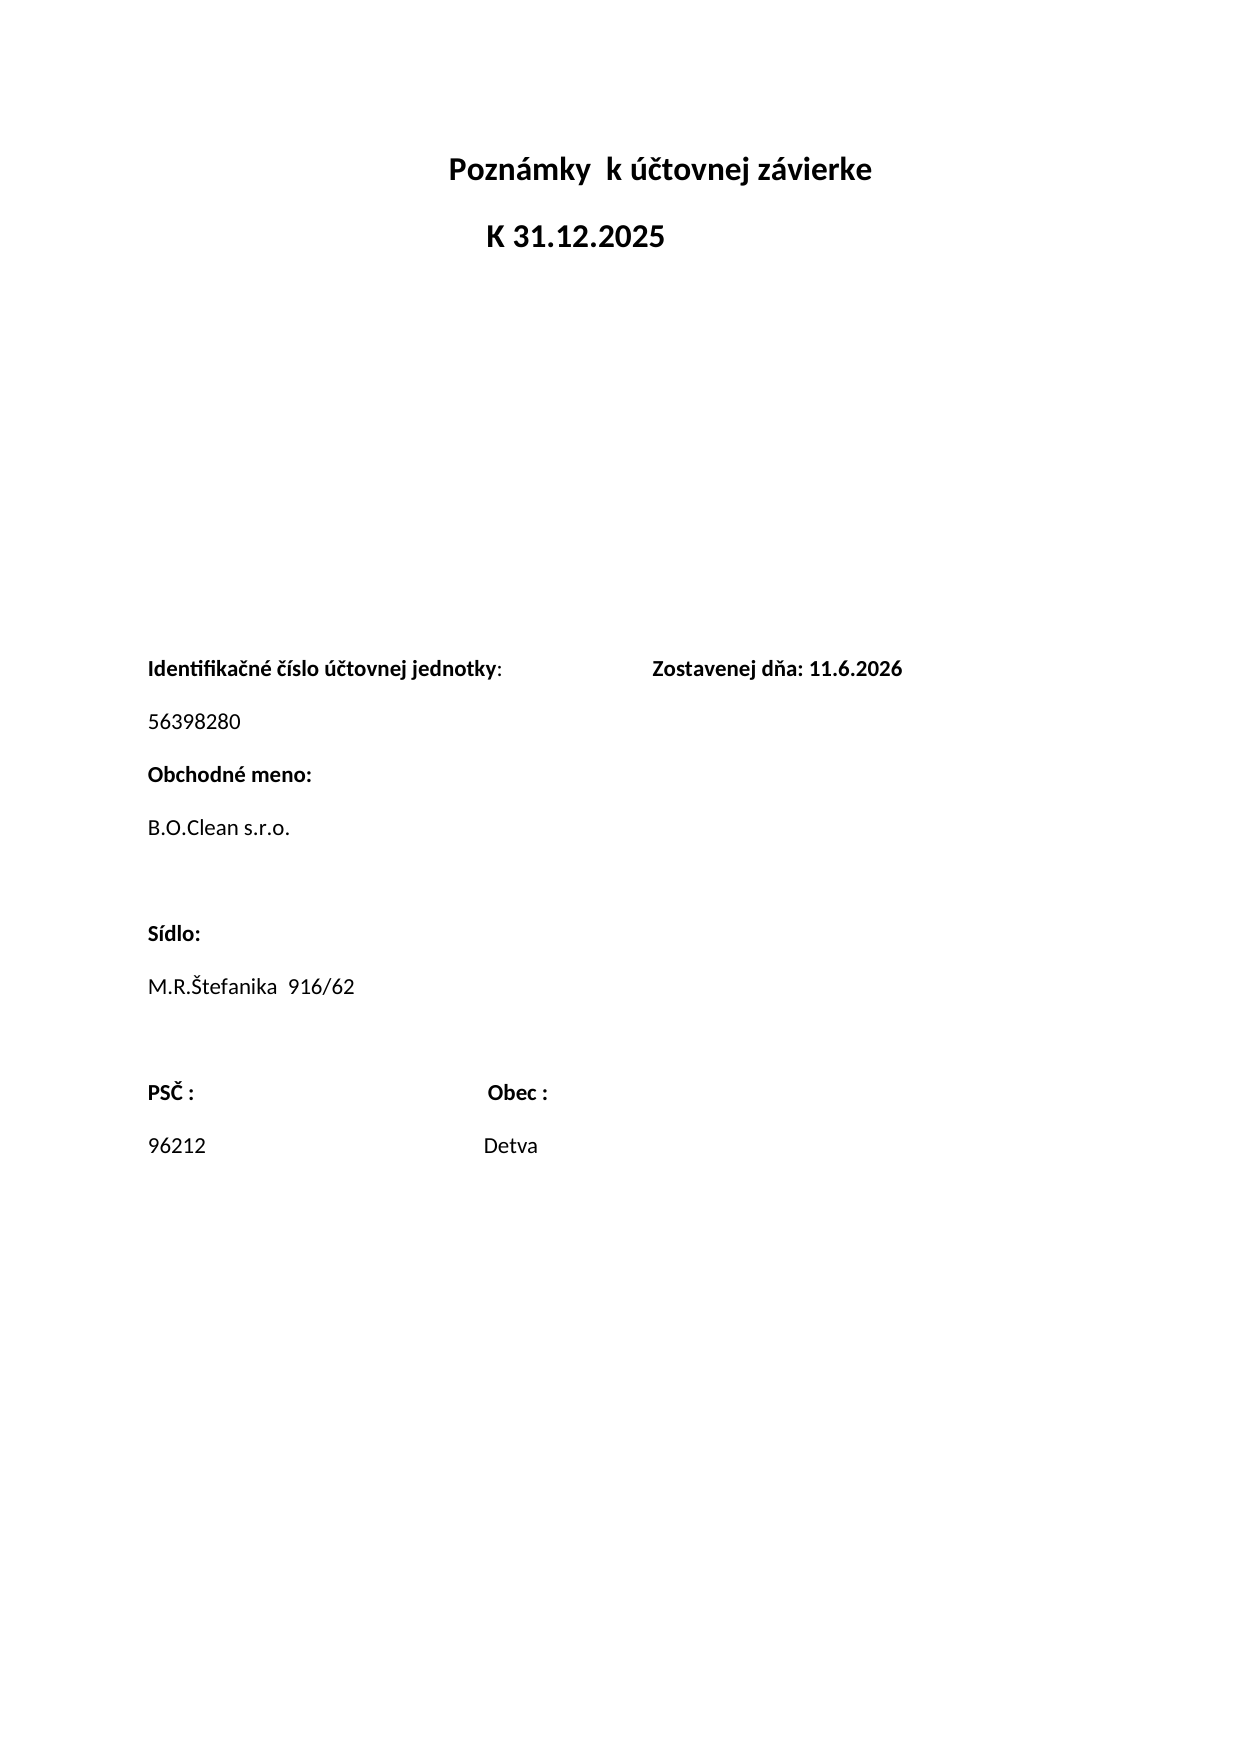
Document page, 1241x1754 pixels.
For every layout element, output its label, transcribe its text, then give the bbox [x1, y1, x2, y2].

text K 31.12.2025 [148, 215, 1093, 256]
text Identifikačné číslo účtovnej jednotky: Zostavenej dňa: 11.6.2026 [148, 654, 1093, 682]
text Obchodné meno: [148, 760, 1093, 788]
text PSČ : Obec : [148, 1078, 1093, 1106]
text Sídlo: [148, 919, 1093, 947]
text Poznámky k účtovnej závierke [148, 148, 1093, 188]
text 96212 Detva [148, 1131, 1093, 1159]
text 56398280 [148, 707, 1093, 735]
text B.O.Clean s.r.o. [148, 813, 1093, 841]
text M.R.Štefanika 916/62 [148, 972, 1093, 1000]
